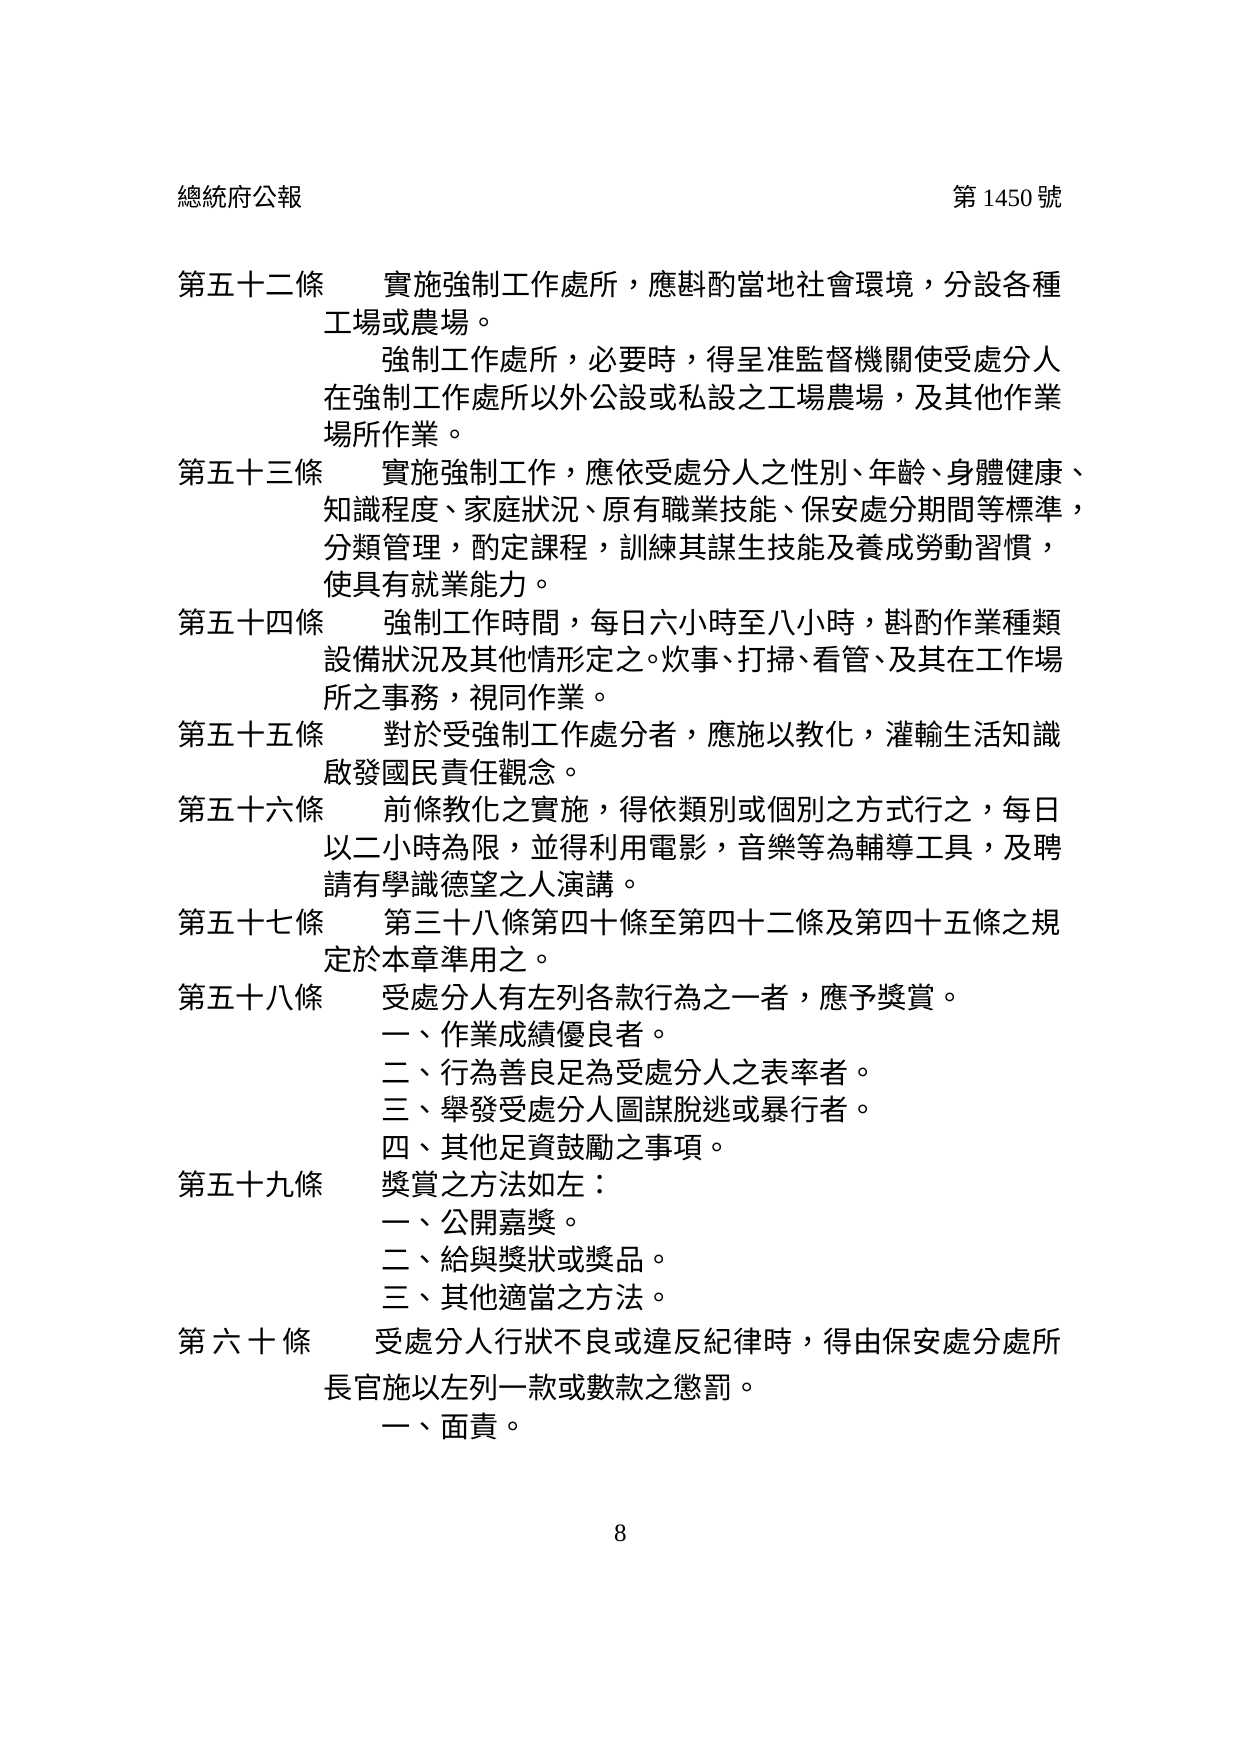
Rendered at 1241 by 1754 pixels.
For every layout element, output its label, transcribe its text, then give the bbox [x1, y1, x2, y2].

text 第五十六條 前條教化之實施，得依類別或個別之方式行之，每日以二小時為限，並得利用電影，音樂等為輔導工具，及聘請有學識德望之人演講。 [177, 791, 1063, 903]
text 第六十條 受處分人行狀不良或違反紀律時，得由保安處分處所長官施以左列一款或數款之懲罰。 [177, 1316, 1063, 1407]
text 第五十九條 獎賞之方法如左： [177, 1166, 1063, 1203]
text 二、行為善良足為受處分人之表率者。 [381, 1053, 1063, 1091]
text 第五十五條 對於受強制工作處分者，應施以教化，灌輸生活知識，啟發國民責任觀念。 [177, 716, 1063, 791]
text 一、公開嘉獎。 [381, 1203, 1063, 1241]
text 第五十七條 第三十八條第四十條至第四十二條及第四十五條之規定於本章準用之。 [177, 903, 1063, 978]
text 二、給與獎狀或獎品。 [381, 1241, 1063, 1278]
text 一、作業成績優良者。 [381, 1016, 1063, 1053]
text 第五十八條 受處分人有左列各款行為之一者，應予獎賞。 [177, 978, 1063, 1016]
text 四、其他足資鼓勵之事項。 [381, 1128, 1063, 1166]
text 第五十四條 強制工作時間，每日六小時至八小時，斟酌作業種類，設備狀況及其他情形定之。炊事、打掃、看管、及其在工作場所之事務，視同作業。 [177, 603, 1063, 716]
text 第五十二條 實施強制工作處所，應斟酌當地社會環境，分設各種工場或農場。 [177, 266, 1063, 341]
text 強制工作處所，必要時，得呈准監督機關使受處分人在強制工作處所以外公設或私設之工場農場，及其他作業場所作業。 [323, 341, 1063, 453]
text 三、其他適當之方法。 [381, 1278, 1063, 1316]
text 一、面責。 [381, 1407, 1063, 1445]
text 三、舉發受處分人圖謀脫逃或暴行者。 [381, 1091, 1063, 1128]
text 第五十三條 實施強制工作，應依受處分人之性別、年齡、身體健康、知識程度、家庭狀況、原有職業技能、保安處分期間等標準，分類管理，酌定課程，訓練其謀生技能及養成勞動習慣，使具有就業能力。 [177, 453, 1063, 603]
